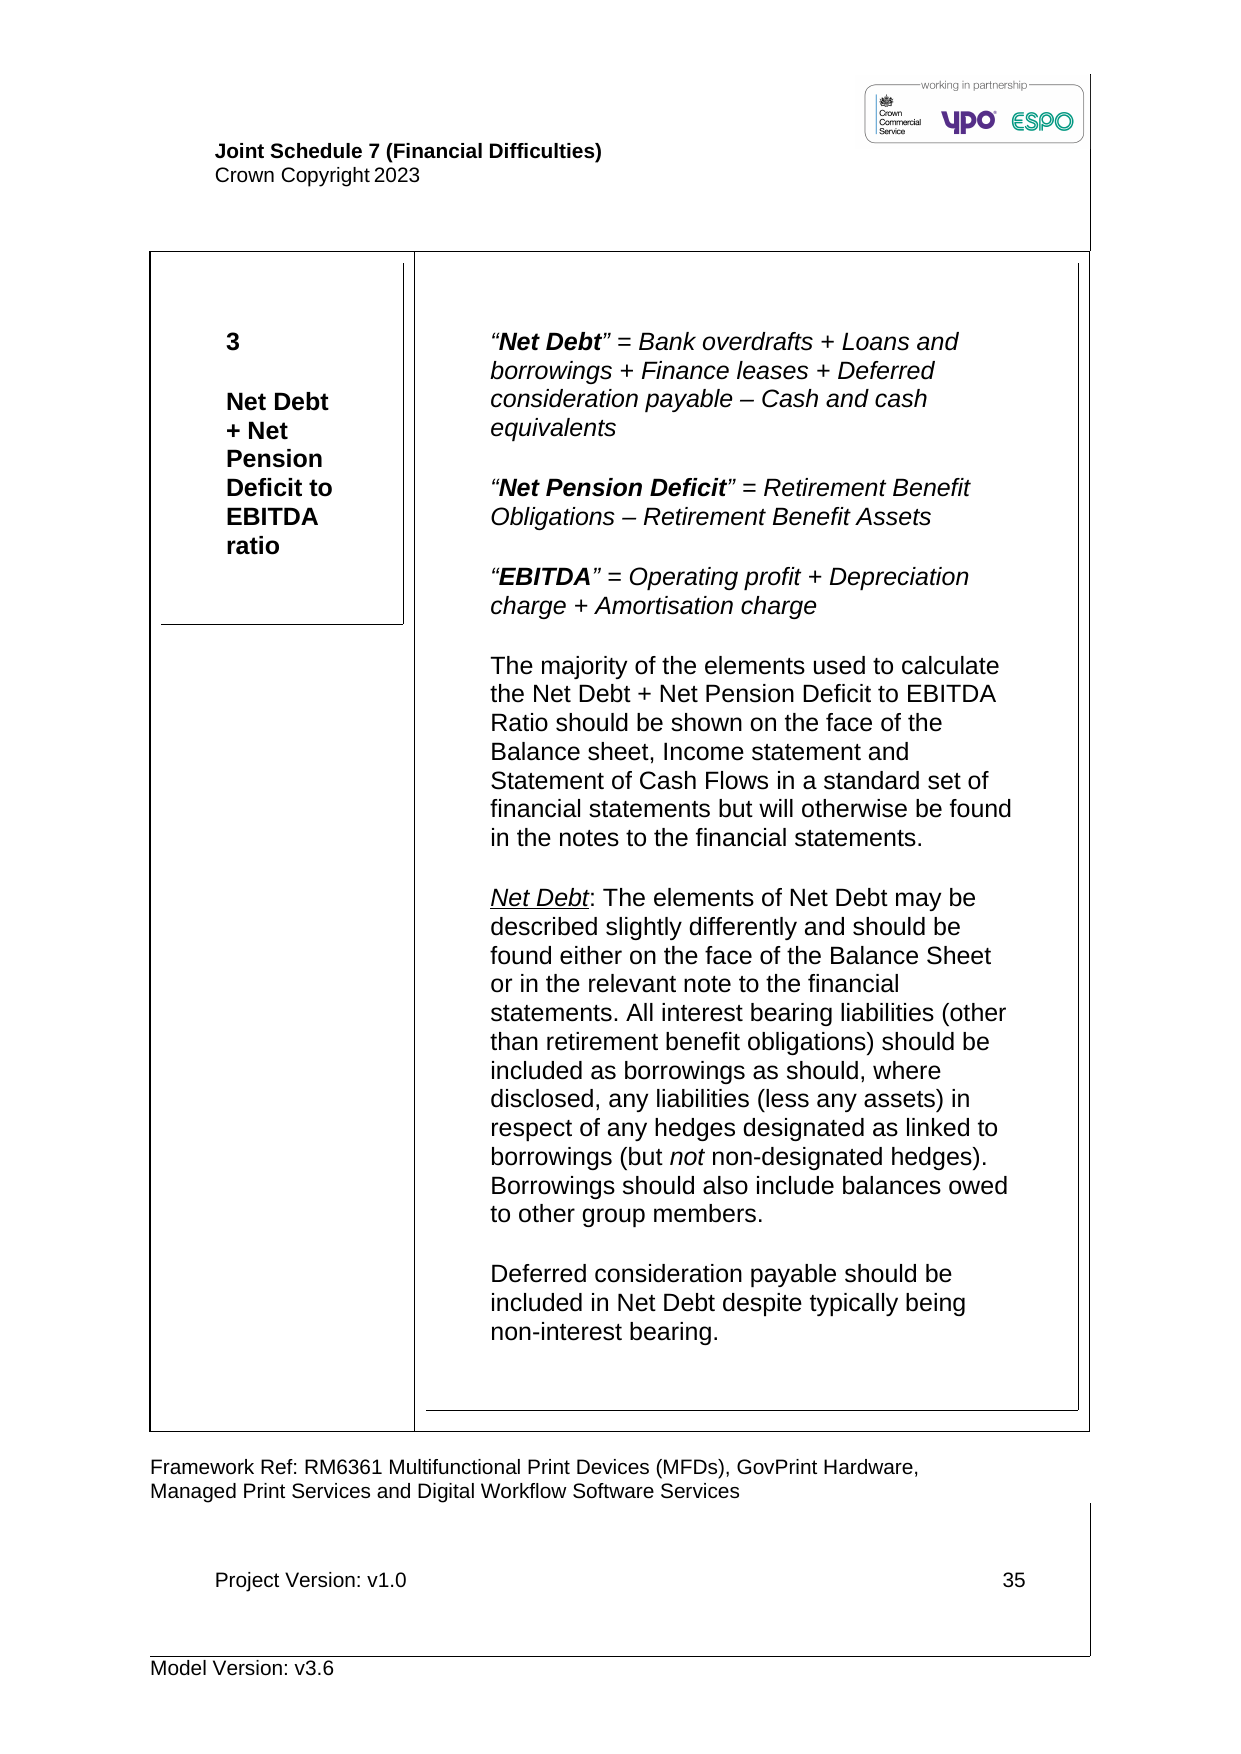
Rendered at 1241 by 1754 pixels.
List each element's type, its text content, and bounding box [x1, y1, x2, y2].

table_cell “Net Debt” = Bank overdrafts + Loans and borrowings + Finance leases + Deferred consideration payable – Cash and cash equivalents “Net Pension Deficit” = Retirement Benefit Obligations – Retirement Benefit Assets “EBITDA” = Operating profit + Depreciation charge + Amortisation charge The majority of the elements used to calculate the Net Debt + Net Pension Deficit to EBITDA Ratio should be shown on the face of the Balance sheet, Income statement and Statement of Cash Flows in a standard set of financial statements but will otherwise be found in the notes to the financial statements. Net Debt: The elements of Net Debt may be described slightly differently and should be found either on the face of the Balance Sheet or in the relevant note to the financial statements. All interest bearing liabilities (other than retirement benefit obligations) should be included as borrowings as should, where disclosed, any liabilities (less any assets) in respect of any hedges designated as linked to borrowings (but not non-designated hedges). Borrowings should also include balances owed to other group members. Deferred consideration payable should be included in Net Debt despite typically being non-interest bearing. [415, 252, 1089, 1431]
table_cell 3 Net Debt + Net Pension Deficit to EBITDA ratio [151, 252, 414, 1431]
